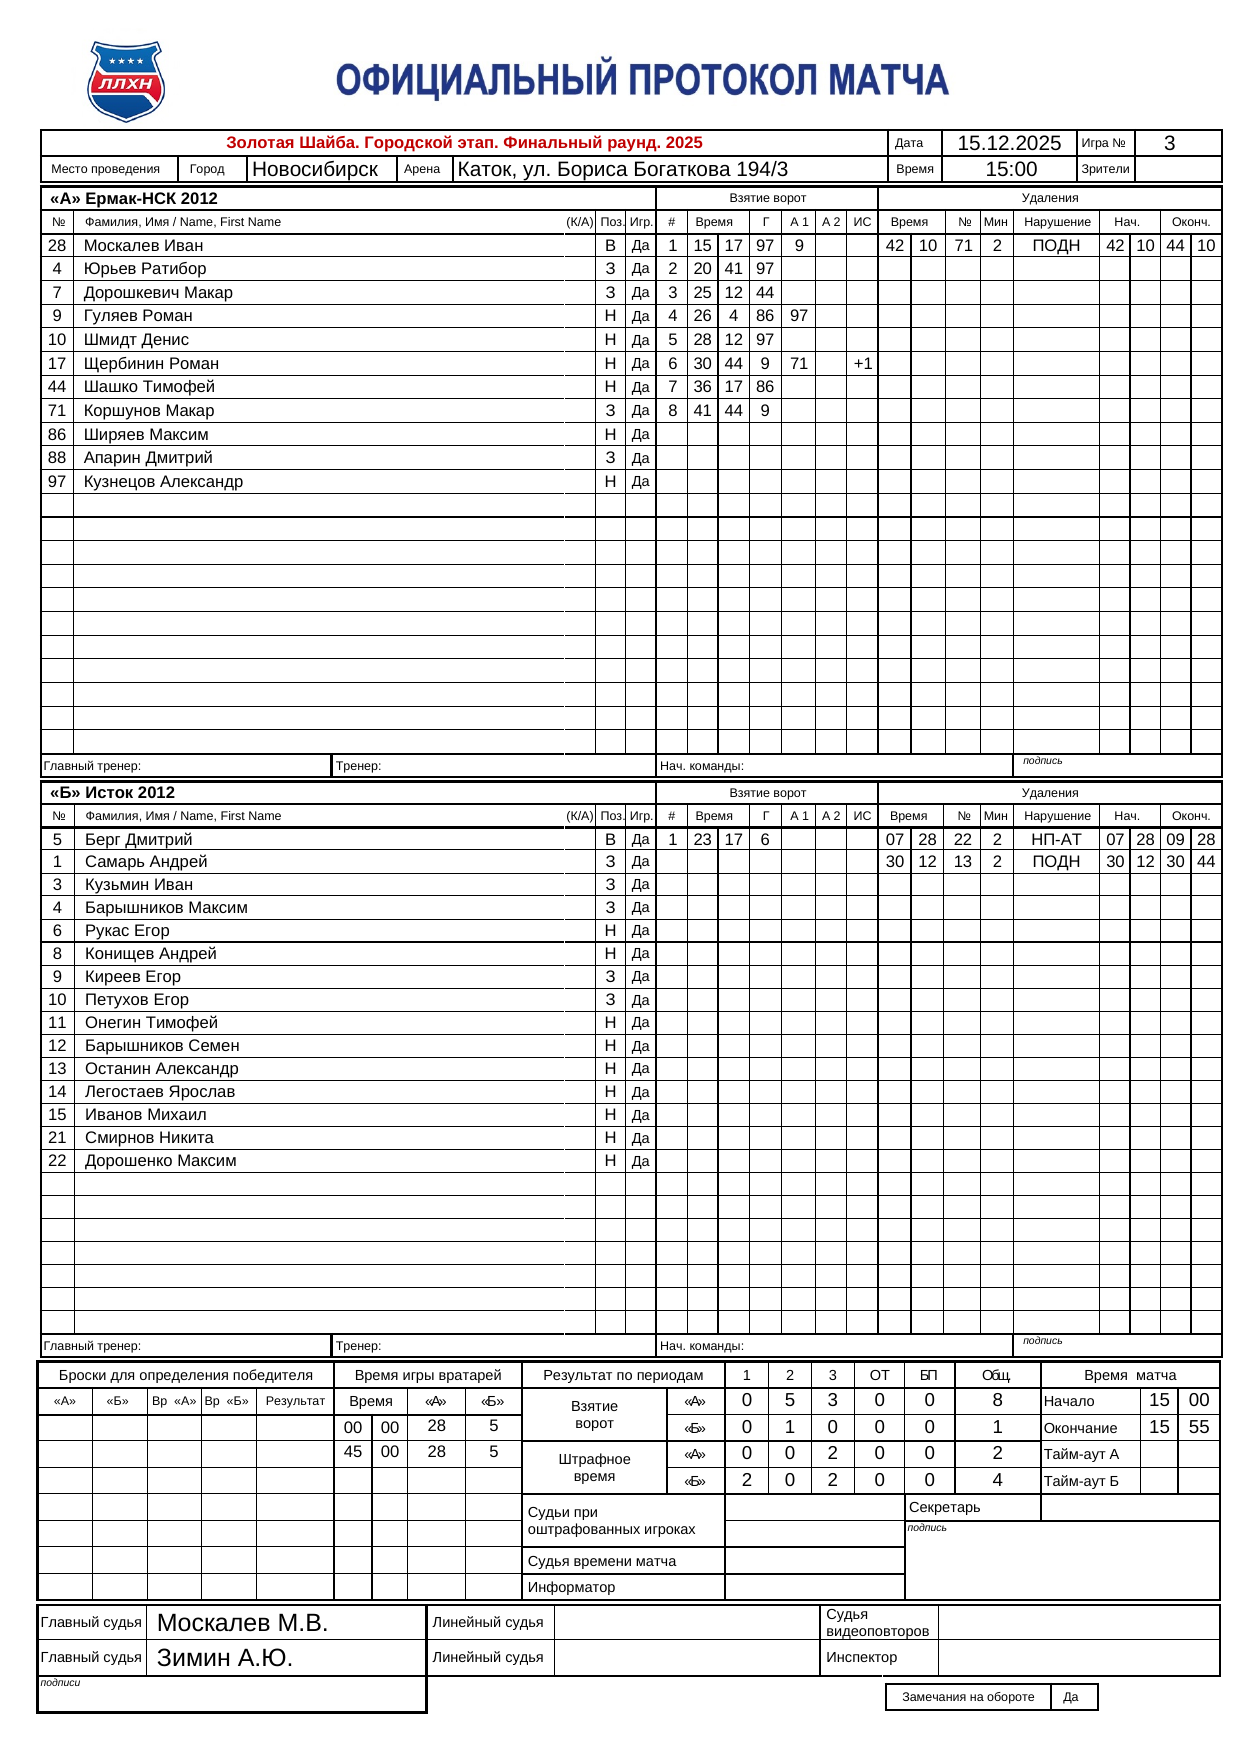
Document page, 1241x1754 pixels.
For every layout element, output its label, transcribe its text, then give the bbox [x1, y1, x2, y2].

table_cell Иванов Михаил [75, 1104, 564, 1126]
table_cell [257, 1416, 333, 1440]
table_cell [816, 1127, 846, 1149]
table_cell [912, 683, 945, 706]
table_cell 97 [750, 257, 781, 280]
table_cell [1014, 989, 1099, 1011]
table_cell 97 [42, 470, 73, 493]
table_cell [782, 1219, 815, 1241]
table_cell 0 [905, 1442, 954, 1467]
table_cell [565, 541, 595, 564]
table_cell 9 [42, 966, 74, 987]
table_cell [1192, 896, 1221, 918]
table_cell [782, 874, 815, 895]
table_cell Штрафное время [523, 1442, 666, 1493]
table_cell [257, 1441, 333, 1467]
table_cell [782, 943, 815, 964]
table_cell [1014, 874, 1099, 895]
table_cell 44 [1161, 235, 1190, 256]
table_cell 5 [466, 1441, 521, 1467]
table_cell [1161, 1242, 1190, 1264]
table_cell [1131, 874, 1160, 895]
table_cell [1161, 281, 1190, 303]
table_cell [981, 1265, 1013, 1287]
table_cell [688, 1012, 717, 1033]
table_cell [1192, 328, 1221, 351]
table_cell Тайм-аут А [1042, 1441, 1140, 1467]
table_cell «Б» [668, 1415, 724, 1440]
table_cell [782, 281, 815, 303]
table_cell [981, 1104, 1013, 1126]
table_cell [1100, 541, 1129, 564]
table_cell [847, 257, 877, 280]
table_cell [879, 328, 910, 351]
table_cell Нарушение [1014, 211, 1099, 233]
table_cell [946, 470, 980, 493]
table_cell Н [596, 920, 625, 941]
table_cell [782, 257, 815, 280]
table_cell [912, 541, 945, 564]
table_cell [688, 446, 717, 469]
table_cell [657, 1265, 687, 1287]
table_cell [688, 730, 717, 753]
table_cell [1014, 376, 1099, 398]
table_cell [1192, 1173, 1221, 1195]
table_cell подпись [1014, 1335, 1221, 1356]
table_cell [688, 1242, 717, 1264]
table_cell «А» [39, 1389, 92, 1413]
table_cell [565, 494, 595, 516]
table_cell Рукас Егор [75, 920, 564, 941]
table_cell [565, 1058, 595, 1079]
table_cell [74, 541, 564, 564]
table_cell [1131, 1288, 1160, 1310]
table_cell 97 [750, 328, 781, 351]
table_cell [944, 896, 980, 918]
table_cell 8 [956, 1389, 1040, 1413]
table_cell Да [626, 1035, 655, 1057]
table_cell [596, 636, 625, 658]
table_cell [816, 494, 846, 516]
table_cell [719, 588, 749, 611]
table_cell Да [626, 1012, 655, 1033]
table_cell 30 [879, 850, 910, 872]
table_cell [944, 1196, 980, 1218]
table_cell [1131, 659, 1160, 682]
table_cell [688, 423, 717, 445]
table_cell +1 [847, 352, 877, 374]
table_cell [944, 1242, 980, 1264]
table_cell Линейный судья [428, 1640, 554, 1675]
table_cell [1161, 1012, 1190, 1033]
table_cell [782, 920, 815, 941]
table_cell [816, 1035, 846, 1057]
table_cell [1014, 896, 1099, 918]
table_cell Москалев Иван [74, 235, 564, 256]
table_cell [688, 1150, 717, 1172]
table_cell [816, 1104, 846, 1126]
table_cell [879, 376, 910, 398]
table_header Время игры вратарей [335, 1363, 521, 1387]
table_cell [946, 636, 980, 658]
table_cell [75, 1242, 564, 1264]
table_cell Да [626, 446, 655, 469]
table_cell [1192, 305, 1221, 327]
table_cell Результат [257, 1389, 333, 1413]
table_cell Да [626, 352, 655, 374]
table_cell Апарин Дмитрий [74, 446, 564, 469]
table_cell [565, 920, 595, 941]
table_cell Конищев Андрей [75, 943, 564, 964]
table_cell [946, 612, 980, 634]
table_cell «А» [668, 1389, 724, 1413]
table_cell [42, 588, 73, 611]
table_cell [657, 636, 687, 658]
table_cell [782, 1127, 815, 1149]
table_cell [879, 989, 910, 1011]
table_cell [1100, 1173, 1129, 1195]
table_cell Оконч. [1161, 805, 1221, 826]
table_cell [688, 1058, 717, 1079]
table_cell [912, 707, 945, 729]
table_cell [879, 470, 910, 493]
table_cell [782, 1288, 815, 1310]
table_cell [847, 612, 877, 634]
table_cell [335, 1468, 371, 1493]
table_cell [1131, 1104, 1160, 1126]
table_cell [782, 446, 815, 469]
table_cell [626, 588, 655, 611]
table_cell [39, 1468, 92, 1493]
table_cell Город [179, 157, 246, 181]
table_cell 86 [750, 376, 781, 398]
table_cell [816, 235, 846, 256]
table_cell 28 [912, 829, 943, 849]
table_cell [879, 659, 910, 682]
table_cell [408, 1468, 465, 1493]
table_cell [981, 470, 1013, 493]
table_cell [1192, 920, 1221, 941]
table_header Результат по периодам [523, 1363, 724, 1387]
table_header Игра № [1078, 131, 1134, 155]
table_header 3 [812, 1363, 854, 1387]
table_cell 71 [946, 235, 980, 256]
table_cell [1131, 612, 1160, 634]
table_cell [939, 1606, 1219, 1639]
table_cell [565, 943, 595, 964]
table_cell [1131, 541, 1160, 564]
table_cell [816, 874, 846, 895]
table_cell [148, 1574, 201, 1599]
table_cell [1014, 281, 1099, 303]
table_cell [42, 636, 73, 658]
table_cell [719, 1242, 749, 1264]
table_cell [1131, 943, 1160, 964]
table_cell [1014, 612, 1099, 634]
table_cell 86 [750, 305, 781, 327]
table_cell [946, 305, 980, 327]
table_cell [944, 966, 980, 987]
table_cell [782, 376, 815, 398]
table_cell [719, 850, 749, 872]
table_cell [1100, 1104, 1129, 1126]
table_cell [981, 874, 1013, 895]
table_cell [816, 896, 846, 918]
table_cell 30 [1161, 850, 1190, 872]
table_cell Н [596, 1104, 625, 1126]
table_cell [981, 1081, 1013, 1103]
table_cell 17 [719, 376, 749, 398]
table_cell [1100, 659, 1129, 682]
table_cell [565, 989, 595, 1011]
table_cell [657, 1219, 687, 1241]
table_cell [1014, 446, 1099, 469]
table_cell (К/А) [565, 805, 595, 826]
table_cell 17 [719, 829, 749, 849]
table_cell [912, 636, 945, 658]
table_cell [1131, 446, 1160, 469]
table_cell [750, 1150, 781, 1172]
table_cell [879, 966, 910, 987]
table_cell Кузнецов Александр [74, 470, 564, 493]
table_cell [565, 874, 595, 895]
table_cell [1161, 943, 1190, 964]
table_cell [782, 636, 815, 658]
table_cell Кузьмин Иван [75, 874, 564, 895]
table_cell [944, 1012, 980, 1033]
table_cell Да [626, 1058, 655, 1079]
table_cell [75, 1265, 564, 1287]
table_cell [93, 1416, 147, 1440]
table_cell [1131, 683, 1160, 706]
table_cell «А» [408, 1389, 465, 1413]
table_cell [719, 1219, 749, 1241]
table_cell [257, 1574, 333, 1599]
table_cell З [596, 446, 625, 469]
table_cell [981, 328, 1013, 351]
table_cell [1100, 257, 1129, 280]
table_cell [626, 565, 655, 587]
table_cell Н [596, 423, 625, 445]
table_cell [847, 1265, 877, 1287]
table_cell [946, 257, 980, 280]
table_cell [981, 707, 1013, 729]
table_cell [782, 989, 815, 1011]
table_cell [565, 328, 595, 351]
table_cell [596, 659, 625, 682]
table_cell [847, 683, 877, 706]
table_cell [750, 683, 781, 706]
table_cell [75, 1288, 564, 1310]
table_cell [816, 588, 846, 611]
table_cell [879, 494, 910, 516]
table_cell подпись [1014, 755, 1221, 776]
table_cell 09 [1161, 829, 1190, 849]
table_cell [847, 896, 877, 918]
table_cell [1161, 470, 1190, 493]
table_cell [726, 1521, 904, 1546]
table_cell [719, 1173, 749, 1195]
table_cell [74, 707, 564, 729]
table_cell [596, 541, 625, 564]
table_cell [719, 1058, 749, 1079]
table_cell [981, 1173, 1013, 1195]
table_cell [879, 1311, 910, 1333]
picture [5, 28, 1179, 129]
table_cell [1161, 1219, 1190, 1241]
table_cell [1192, 1012, 1221, 1033]
table_cell Вр «Б» [202, 1389, 256, 1413]
table_cell [466, 1521, 521, 1546]
table_cell [946, 399, 980, 422]
table_cell [1131, 1058, 1160, 1079]
table_cell А 1 [782, 805, 815, 826]
table_cell Н [596, 470, 625, 493]
table_cell Г [750, 211, 781, 233]
table_cell [688, 541, 717, 564]
table_cell [1131, 920, 1160, 941]
table_cell [912, 399, 945, 422]
table_cell [847, 399, 877, 422]
table_cell [688, 1311, 717, 1333]
table_cell [912, 446, 945, 469]
table_cell Поз. [596, 805, 625, 826]
table_cell Зрители [1078, 157, 1134, 181]
table_cell [335, 1547, 371, 1573]
table_cell [42, 1265, 74, 1287]
table_cell [1192, 376, 1221, 398]
table_cell [1100, 1012, 1129, 1033]
table_cell [1192, 257, 1221, 280]
table_cell [912, 352, 945, 374]
table_cell [912, 470, 945, 493]
table_cell [816, 281, 846, 303]
table_header «А» Ермак-НСК 2012 [42, 188, 655, 209]
table_cell [657, 470, 687, 493]
table_cell 20 [688, 257, 717, 280]
table_cell [719, 896, 749, 918]
table_cell [74, 588, 564, 611]
table_cell [1192, 636, 1221, 658]
table_cell Новосибирск [248, 157, 396, 181]
table_cell [816, 989, 846, 1011]
table_cell [1192, 966, 1221, 987]
table_cell [912, 1288, 943, 1310]
table_cell [944, 1265, 980, 1287]
table_cell [42, 565, 73, 587]
table_cell Да [626, 920, 655, 941]
table_cell 2 [956, 1442, 1040, 1467]
table_cell [688, 707, 717, 729]
table_cell [847, 470, 877, 493]
table_cell [1100, 494, 1129, 516]
table_cell [202, 1468, 256, 1493]
table_cell [1014, 707, 1099, 729]
table_cell 9 [42, 305, 73, 327]
table_cell [42, 612, 73, 634]
table_cell [148, 1494, 201, 1520]
table_cell 10 [42, 989, 74, 1011]
table_cell [596, 1173, 625, 1195]
table_cell [750, 1035, 781, 1057]
table_cell [879, 423, 910, 445]
table_cell [912, 874, 943, 895]
table_cell [565, 1150, 595, 1172]
table_cell 36 [688, 376, 717, 398]
table_header Удаления [879, 188, 1221, 209]
table_cell 12 [719, 281, 749, 303]
table_cell 0 [855, 1468, 904, 1493]
table_cell Самарь Андрей [75, 850, 564, 872]
table_cell [750, 874, 781, 895]
table_cell Вр «А» [148, 1389, 201, 1413]
table_cell 1 [657, 235, 687, 256]
table_cell [1014, 1173, 1099, 1195]
table_cell [816, 1173, 846, 1195]
table_cell Каток, ул. Бориса Богаткова 194/3 [454, 157, 887, 181]
table_cell (К/А) [565, 211, 595, 233]
table_cell [257, 1547, 333, 1573]
table_cell [719, 1150, 749, 1172]
table_cell 41 [688, 399, 717, 422]
table_header 3 [1136, 131, 1221, 155]
table_header 15.12.2025 [943, 131, 1076, 155]
table_cell [657, 989, 687, 1011]
table_cell 12 [912, 850, 943, 872]
table_cell [981, 730, 1013, 753]
table_cell [1161, 659, 1190, 682]
table_cell [688, 920, 717, 941]
table_cell «Б» [93, 1389, 147, 1413]
table_cell [565, 470, 595, 493]
table_cell [1100, 565, 1129, 587]
table_cell [946, 541, 980, 564]
table_cell [981, 1058, 1013, 1079]
table_header Взятие ворот [657, 783, 877, 803]
table_cell Да [626, 874, 655, 895]
table_cell [42, 494, 73, 516]
table_cell [657, 1012, 687, 1033]
table_cell [75, 1219, 564, 1241]
table_cell [626, 518, 655, 540]
table_cell 88 [42, 446, 73, 469]
table_cell [93, 1468, 147, 1493]
table_cell [1131, 636, 1160, 658]
table_cell [719, 707, 749, 729]
table_cell № [946, 211, 980, 233]
table_cell [1131, 565, 1160, 587]
table_cell Окончание [1042, 1415, 1140, 1440]
table_cell 15 [42, 1104, 74, 1126]
table_cell [847, 874, 877, 895]
table_cell [39, 1441, 92, 1467]
table_cell [1161, 305, 1190, 327]
table_cell [944, 1173, 980, 1195]
table_cell [1161, 730, 1190, 753]
table_cell [719, 659, 749, 682]
table_cell [1131, 1012, 1160, 1033]
table_cell [657, 1127, 687, 1149]
table_cell [750, 850, 781, 872]
table_cell [847, 989, 877, 1011]
table_cell 9 [782, 235, 815, 256]
table_cell [1014, 257, 1099, 280]
table_cell З [596, 281, 625, 303]
table_cell 22 [944, 829, 980, 849]
table_cell [719, 541, 749, 564]
table_cell Взятие ворот [523, 1389, 666, 1440]
table_cell 26 [688, 305, 717, 327]
table_cell [816, 920, 846, 941]
table_cell Ширяев Максим [74, 423, 564, 445]
table_cell [1131, 1219, 1160, 1241]
table_cell Фамилия, Имя / Name, First Name [75, 805, 565, 826]
table_cell [719, 518, 749, 540]
table_cell [847, 1219, 877, 1241]
table_cell [688, 966, 717, 987]
table_cell подписи [39, 1677, 425, 1711]
table_cell [93, 1574, 147, 1599]
table_cell 2 [812, 1442, 854, 1467]
table_cell [912, 966, 943, 987]
table_cell [1161, 1196, 1190, 1218]
table_cell [879, 707, 910, 729]
table_cell [657, 446, 687, 469]
table_cell [719, 1127, 749, 1149]
table_cell [944, 1035, 980, 1057]
table_cell Главный тренер: [42, 1335, 330, 1356]
table_cell [847, 636, 877, 658]
table_cell 2 [981, 235, 1013, 256]
table_cell [1014, 1288, 1099, 1310]
table_cell 0 [905, 1389, 954, 1413]
table_cell [750, 1219, 781, 1241]
table_cell [782, 1311, 815, 1333]
table_cell Да [626, 1127, 655, 1149]
table_cell [202, 1521, 256, 1546]
table_cell [981, 257, 1013, 280]
table_cell Н [596, 1058, 625, 1079]
table_cell [981, 281, 1013, 303]
table_cell [596, 1196, 625, 1218]
table_cell [1131, 376, 1160, 398]
table_cell [750, 636, 781, 658]
table_cell [912, 659, 945, 682]
table_cell [944, 1104, 980, 1126]
table_cell [202, 1574, 256, 1599]
table_cell 1 [657, 829, 687, 849]
table_cell [1014, 399, 1099, 422]
table_cell [719, 446, 749, 469]
table_cell 45 [335, 1441, 371, 1467]
table_cell [944, 1058, 980, 1079]
table_cell 97 [782, 305, 815, 327]
table_cell [944, 989, 980, 1011]
table_cell [726, 1495, 904, 1520]
table_cell Нач. [1100, 805, 1160, 826]
table_cell [1161, 1150, 1190, 1172]
table_cell 30 [688, 352, 717, 374]
table_cell Начало [1042, 1389, 1140, 1413]
table_cell [688, 565, 717, 587]
table_cell [847, 1288, 877, 1310]
table_cell [1100, 896, 1129, 918]
table_cell 7 [42, 281, 73, 303]
table_cell [1161, 518, 1190, 540]
table_cell [1179, 1468, 1219, 1493]
table_cell [912, 1104, 943, 1126]
table_cell Да [626, 257, 655, 280]
table_cell [719, 1311, 749, 1333]
table_cell [565, 1196, 595, 1218]
table_cell [657, 1311, 687, 1333]
table_cell [1161, 423, 1190, 445]
table_cell [688, 850, 717, 872]
table_cell [847, 730, 877, 753]
table_cell 10 [912, 235, 945, 256]
table_cell [42, 518, 73, 540]
table_cell 86 [42, 423, 73, 445]
table_cell [1192, 1265, 1221, 1287]
table_header Удаления [879, 783, 1221, 803]
table_cell [981, 541, 1013, 564]
table_cell [944, 1150, 980, 1172]
table_cell [626, 1242, 655, 1264]
table_cell [879, 1058, 910, 1079]
table_cell ИС [847, 211, 877, 233]
table_cell 14 [42, 1081, 74, 1103]
table_cell [202, 1416, 256, 1440]
table_cell [879, 565, 910, 587]
table_cell [1014, 588, 1099, 611]
table_cell 4 [719, 305, 749, 327]
table_cell [719, 943, 749, 964]
table_cell [879, 636, 910, 658]
table_cell [946, 683, 980, 706]
table_cell [1131, 518, 1160, 540]
table_cell [750, 707, 781, 729]
table_cell Судьи при оштрафованных игроках [523, 1495, 724, 1546]
table_cell [565, 305, 595, 327]
table_cell [847, 494, 877, 516]
table_cell 10 [1192, 235, 1221, 256]
table_cell [847, 281, 877, 303]
table_cell 71 [782, 352, 815, 374]
table_cell 00 [335, 1416, 371, 1440]
table_cell [1014, 1311, 1099, 1333]
table_cell [719, 1035, 749, 1057]
table_cell [981, 588, 1013, 611]
table_cell [912, 423, 945, 445]
table_cell [657, 518, 687, 540]
table_cell [1131, 1242, 1160, 1264]
table_cell 44 [719, 352, 749, 374]
table_cell 0 [905, 1468, 954, 1493]
table_cell [782, 423, 815, 445]
table_cell [1100, 352, 1129, 374]
table_cell «Б » [466, 1389, 521, 1413]
table_cell [946, 376, 980, 398]
table_cell Судья видеоповторов [821, 1606, 938, 1639]
table_cell Коршунов Макар [74, 399, 564, 422]
table_cell [816, 1081, 846, 1103]
table_cell 00 [1179, 1389, 1219, 1413]
table_cell [981, 376, 1013, 398]
table_cell 0 [855, 1415, 904, 1440]
table_cell Инспектор [821, 1640, 938, 1675]
table_cell [879, 352, 910, 374]
table_cell Шашко Тимофей [74, 376, 564, 398]
table_cell 5 [657, 328, 687, 351]
table_cell [466, 1494, 521, 1520]
table_cell [688, 1104, 717, 1126]
table_cell [202, 1547, 256, 1573]
table_cell [879, 1012, 910, 1033]
table_cell [565, 1035, 595, 1057]
table_cell [1161, 1058, 1190, 1079]
table_cell [847, 1104, 877, 1126]
table_cell 4 [956, 1468, 1040, 1493]
table_cell [466, 1574, 521, 1599]
table_cell 15 [1141, 1415, 1177, 1440]
table_cell [912, 920, 943, 941]
table_cell Легостаев Ярослав [75, 1081, 564, 1103]
table_cell [912, 1242, 943, 1264]
table_cell [816, 423, 846, 445]
table_cell [944, 874, 980, 895]
table_cell [879, 730, 910, 753]
table_cell [946, 446, 980, 469]
table_cell [565, 683, 595, 706]
table_cell [626, 612, 655, 634]
table_cell [74, 683, 564, 706]
table_cell [1161, 1173, 1190, 1195]
table_cell [719, 683, 749, 706]
table_cell [879, 1127, 910, 1149]
table_cell [782, 659, 815, 682]
table_cell [1161, 541, 1190, 564]
table_cell [688, 1265, 717, 1287]
table_cell [944, 1219, 980, 1241]
table_cell [565, 352, 595, 374]
table_cell [879, 1035, 910, 1057]
table_cell [1161, 896, 1190, 918]
table_cell [782, 470, 815, 493]
table_cell [1192, 1288, 1221, 1310]
table_cell Игр. [626, 805, 655, 826]
table_cell [946, 659, 980, 682]
table_cell [1100, 943, 1129, 964]
table_cell [1192, 1104, 1221, 1126]
table_cell В [596, 235, 625, 256]
table_cell # [657, 211, 687, 233]
table_cell Время [688, 211, 749, 233]
table_cell [1100, 305, 1129, 327]
table_cell [816, 565, 846, 587]
table_cell Мин [981, 805, 1013, 826]
table_cell 44 [750, 281, 781, 303]
table_cell [257, 1494, 333, 1520]
table_cell 13 [42, 1058, 74, 1079]
table_cell [847, 1035, 877, 1057]
table_cell Москалев М.В. [147, 1606, 425, 1639]
table_cell [1099, 1682, 1220, 1711]
table_cell [1192, 352, 1221, 374]
table_cell [944, 920, 980, 941]
table_header Золотая Шайба. Городской этап. Финальный раунд. 2025 [42, 131, 887, 155]
table_cell № [42, 805, 74, 826]
table_cell [750, 1058, 781, 1079]
table_cell [1014, 470, 1099, 493]
table_cell 0 [905, 1415, 954, 1440]
table_header Дата [889, 131, 941, 155]
table_cell [879, 541, 910, 564]
table_cell [202, 1494, 256, 1520]
table_cell [1014, 328, 1099, 351]
table_cell [782, 850, 815, 872]
table_cell [1161, 399, 1190, 422]
table_cell [565, 1311, 595, 1333]
table_cell 17 [719, 235, 749, 256]
table_cell 17 [42, 352, 73, 374]
table_cell [1192, 1058, 1221, 1079]
table_cell З [596, 850, 625, 872]
table_cell Нач. [1100, 211, 1160, 233]
table_cell Главный судья [39, 1606, 146, 1639]
table_cell [816, 1196, 846, 1218]
table_cell [1042, 1495, 1219, 1520]
table_cell [981, 446, 1013, 469]
table_cell 2 [981, 850, 1013, 872]
table_cell [1014, 565, 1099, 587]
table_cell [782, 1242, 815, 1264]
table_cell [912, 376, 945, 398]
table_cell [816, 683, 846, 706]
table_cell Берг Дмитрий [75, 829, 564, 849]
table_cell 3 [42, 874, 74, 895]
table_cell [1100, 683, 1129, 706]
table_cell [981, 1242, 1013, 1264]
table_header ОТ [855, 1363, 904, 1387]
table_cell [912, 896, 943, 918]
table_cell [816, 1150, 846, 1172]
table_cell [879, 588, 910, 611]
table_cell [847, 518, 877, 540]
table_cell [1192, 943, 1221, 964]
table_cell НП-АТ [1014, 829, 1099, 849]
table_cell [1014, 1265, 1099, 1287]
table_cell [750, 565, 781, 587]
table_cell 0 [812, 1415, 854, 1440]
table_cell [93, 1494, 147, 1520]
table_cell [981, 1288, 1013, 1310]
table_cell [847, 1127, 877, 1149]
table_cell [847, 541, 877, 564]
table_cell [981, 494, 1013, 516]
table_cell [1131, 281, 1160, 303]
table_cell [782, 1058, 815, 1079]
table_cell [1161, 352, 1190, 374]
table_cell Да [626, 470, 655, 493]
table_cell [1100, 920, 1129, 941]
table_cell [816, 1242, 846, 1264]
table_cell [981, 423, 1013, 445]
table_cell [1161, 1127, 1190, 1149]
table_cell Юрьев Ратибор [74, 257, 564, 280]
table_cell [1161, 257, 1190, 280]
table_cell 71 [42, 399, 73, 422]
table_cell [1100, 874, 1129, 895]
table_cell Г [750, 805, 781, 826]
table_cell 4 [42, 257, 73, 280]
table_header Замечания на обороте [887, 1685, 1050, 1709]
table_cell [688, 494, 717, 516]
table_cell [565, 1081, 595, 1103]
table_cell Н [596, 305, 625, 327]
table_cell Н [596, 1012, 625, 1033]
table_cell [879, 1173, 910, 1195]
table_cell Зимин А.Ю. [147, 1640, 425, 1675]
table_cell [944, 1127, 980, 1149]
table_cell [879, 446, 910, 469]
table_cell [626, 1219, 655, 1241]
table_cell [1014, 659, 1099, 682]
table_cell [39, 1547, 92, 1573]
table_cell [750, 1196, 781, 1218]
table_cell Дорошкевич Макар [74, 281, 564, 303]
table_cell [981, 518, 1013, 540]
table_cell [816, 829, 846, 849]
table_header Общ. [956, 1363, 1040, 1387]
table_cell [946, 352, 980, 374]
table_cell [1100, 1196, 1129, 1218]
table_cell [1192, 565, 1221, 587]
table_cell [1014, 541, 1099, 564]
table_cell 1 [956, 1415, 1040, 1440]
table_cell [1192, 1219, 1221, 1241]
table_cell [719, 874, 749, 895]
table_cell [981, 1035, 1013, 1057]
table_cell [816, 518, 846, 540]
table_cell [981, 966, 1013, 987]
table_cell [688, 518, 717, 540]
table_cell [1014, 1035, 1099, 1057]
table_cell Да [626, 328, 655, 351]
table_cell [1014, 1127, 1099, 1149]
table_cell [1192, 494, 1221, 516]
table_cell [626, 494, 655, 516]
table_cell 12 [42, 1035, 74, 1057]
table_cell [912, 1311, 943, 1333]
table_cell 0 [726, 1442, 768, 1467]
table_cell [750, 1104, 781, 1126]
table_cell [626, 636, 655, 658]
table_cell [879, 1242, 910, 1264]
table_cell [1192, 399, 1221, 422]
table_cell [879, 683, 910, 706]
table_cell [257, 1521, 333, 1546]
table_cell [688, 612, 717, 634]
table_cell [1014, 1150, 1099, 1172]
table_cell [1161, 636, 1190, 658]
table_cell [565, 1173, 595, 1195]
table_cell [946, 730, 980, 753]
table_cell [879, 1288, 910, 1310]
table_cell [944, 1288, 980, 1310]
table_cell [1131, 588, 1160, 611]
table_cell [657, 896, 687, 918]
table_cell [1192, 659, 1221, 682]
table_cell [750, 446, 781, 469]
table_cell [373, 1574, 407, 1599]
table_cell [596, 1242, 625, 1264]
table_cell [148, 1547, 201, 1573]
table_cell [1192, 588, 1221, 611]
table_cell [883, 1677, 1220, 1681]
table_cell [657, 541, 687, 564]
table_cell [816, 352, 846, 374]
table_cell ПОДН [1014, 850, 1099, 872]
table_cell [74, 636, 564, 658]
table_cell [1100, 1035, 1129, 1057]
table_cell [1100, 399, 1129, 422]
table_cell [782, 1035, 815, 1057]
table_cell [981, 565, 1013, 587]
table_cell [42, 541, 73, 564]
table_cell [912, 1196, 943, 1218]
table_cell [879, 281, 910, 303]
table_cell [1192, 1127, 1221, 1149]
table_cell [1161, 989, 1190, 1011]
table_cell [912, 1081, 943, 1103]
table_cell [1100, 470, 1129, 493]
table_cell [981, 1012, 1013, 1033]
table_cell Нач. команды: [657, 755, 1012, 776]
table_cell 22 [42, 1150, 74, 1172]
table_cell Останин Александр [75, 1058, 564, 1079]
table_cell [847, 1173, 877, 1195]
table_cell [596, 518, 625, 540]
table_cell [912, 1058, 943, 1079]
table_cell [1161, 1104, 1190, 1126]
table_cell [1100, 281, 1129, 303]
table_cell [565, 707, 595, 729]
table_cell [596, 707, 625, 729]
table_cell [1131, 305, 1160, 327]
table_cell [1100, 1242, 1129, 1264]
table_cell [1161, 588, 1190, 611]
table_cell [74, 494, 564, 516]
table_cell З [596, 896, 625, 918]
table_cell 28 [688, 328, 717, 351]
table_cell [1192, 281, 1221, 303]
table_cell З [596, 257, 625, 280]
table_cell [42, 707, 73, 729]
table_cell [657, 874, 687, 895]
table_cell [719, 565, 749, 587]
table_cell 12 [719, 328, 749, 351]
table_cell [1141, 1468, 1177, 1493]
table_cell [912, 588, 945, 611]
table_cell [847, 328, 877, 351]
table_cell Да [626, 399, 655, 422]
table_cell [1131, 896, 1160, 918]
table_cell [847, 966, 877, 987]
table_cell [42, 1196, 74, 1218]
table_cell Да [626, 305, 655, 327]
table_cell [912, 257, 945, 280]
table_cell Петухов Егор [75, 989, 564, 1011]
table_cell [981, 896, 1013, 918]
table_cell [626, 707, 655, 729]
table_cell [1161, 494, 1190, 516]
table_cell 6 [42, 920, 74, 941]
table_cell Да [626, 235, 655, 256]
table_cell 44 [1192, 850, 1221, 872]
table_cell 07 [879, 829, 910, 849]
table_cell Киреев Егор [75, 966, 564, 987]
table_cell Да [626, 850, 655, 872]
table_cell [688, 470, 717, 493]
table_cell [912, 494, 945, 516]
table_cell [596, 588, 625, 611]
table_cell [657, 1035, 687, 1057]
table_cell [657, 1058, 687, 1079]
table_cell ПОДН [1014, 235, 1099, 256]
table_cell В [596, 829, 625, 849]
table_cell [847, 305, 877, 327]
table_cell [912, 1012, 943, 1033]
table_cell [148, 1468, 201, 1493]
table_cell [912, 730, 945, 753]
table_cell [750, 966, 781, 987]
table_cell 41 [719, 257, 749, 280]
table_cell [565, 966, 595, 987]
table_cell [626, 659, 655, 682]
table_cell [782, 1104, 815, 1126]
table_cell [657, 1196, 687, 1218]
table_cell [944, 943, 980, 964]
table_cell Да [626, 423, 655, 445]
table_cell 44 [42, 376, 73, 398]
table_cell [1192, 423, 1221, 445]
table_cell [596, 494, 625, 516]
table_cell [1131, 730, 1160, 753]
table_cell [1192, 518, 1221, 540]
table_cell [816, 659, 846, 682]
table_cell [1014, 636, 1099, 658]
table_cell [42, 1288, 74, 1310]
table_cell [946, 518, 980, 540]
table_cell [782, 1265, 815, 1287]
table_cell [719, 423, 749, 445]
table_cell [75, 1173, 564, 1195]
table_cell [42, 659, 73, 682]
table_cell [75, 1196, 564, 1218]
table_cell [912, 328, 945, 351]
table_cell [879, 1196, 910, 1218]
table_cell [782, 399, 815, 422]
table_cell [565, 829, 595, 849]
table_cell [1192, 730, 1221, 753]
table_cell Мин [981, 211, 1013, 233]
table_cell [626, 1173, 655, 1195]
table_cell [39, 1521, 92, 1546]
table_cell [1100, 588, 1129, 611]
table_cell [565, 518, 595, 540]
table_cell Судья времени матча [523, 1548, 724, 1573]
table_cell [816, 541, 846, 564]
table_cell «А» [668, 1442, 724, 1467]
table_cell [1100, 707, 1129, 729]
table_cell [816, 1288, 846, 1310]
table_cell [596, 1265, 625, 1287]
table_cell подпись [906, 1522, 1219, 1599]
table_cell [750, 1173, 781, 1195]
table_cell [466, 1547, 521, 1573]
table_cell [1161, 966, 1190, 987]
table_cell [1141, 1441, 1177, 1467]
table_cell Н [596, 1150, 625, 1172]
table_cell [946, 565, 980, 587]
table_cell [782, 707, 815, 729]
table_cell [946, 707, 980, 729]
table_cell [1014, 966, 1099, 987]
table_cell Игр. [626, 211, 655, 233]
table_cell 6 [750, 829, 781, 849]
table_cell Н [596, 1127, 625, 1149]
table_cell [373, 1468, 407, 1493]
table_cell [74, 518, 564, 540]
table_cell [1100, 1219, 1129, 1241]
table_cell 0 [769, 1442, 811, 1467]
table_cell [750, 730, 781, 753]
table_cell [1161, 446, 1190, 469]
table_cell [816, 446, 846, 469]
table_cell «Б» [668, 1468, 724, 1493]
table_cell [750, 920, 781, 941]
table_cell [1131, 494, 1160, 516]
table_cell [657, 730, 687, 753]
table_cell [688, 943, 717, 964]
table_cell 1 [42, 850, 74, 872]
table_cell [782, 1012, 815, 1033]
table_cell [565, 588, 595, 611]
table_cell Н [596, 1081, 625, 1103]
table_cell [74, 730, 564, 753]
table_cell [816, 850, 846, 872]
table_cell 0 [769, 1468, 811, 1493]
table_cell [719, 1012, 749, 1033]
table_cell 25 [688, 281, 717, 303]
table_header Броски для определения победителя [39, 1363, 333, 1387]
table_cell [944, 1081, 980, 1103]
table_cell [335, 1494, 371, 1520]
table_cell Тренер: [333, 1335, 655, 1356]
table_cell [1131, 1196, 1160, 1218]
table_cell [42, 1242, 74, 1264]
table_cell [782, 518, 815, 540]
table_cell 1 [769, 1415, 811, 1440]
table_cell [74, 659, 564, 682]
table_cell [816, 1219, 846, 1241]
table_cell [596, 730, 625, 753]
table_cell 3 [657, 281, 687, 303]
table_cell [879, 1219, 910, 1241]
table_cell [816, 1012, 846, 1033]
table_cell [750, 659, 781, 682]
table_cell 0 [855, 1442, 904, 1467]
table_cell [816, 730, 846, 753]
table_cell [782, 1173, 815, 1195]
table_cell [1014, 494, 1099, 516]
table_cell [879, 920, 910, 941]
table_cell 28 [408, 1416, 465, 1440]
table_cell Н [596, 352, 625, 374]
table_cell [1131, 966, 1160, 987]
table_cell [847, 829, 877, 849]
table_cell Да [626, 943, 655, 964]
table_cell Время [688, 805, 749, 826]
table_cell [657, 1104, 687, 1126]
table_cell [1100, 966, 1129, 987]
table_cell [816, 376, 846, 398]
table_cell [847, 850, 877, 872]
table_cell [981, 636, 1013, 658]
table_header Да [1052, 1685, 1097, 1709]
table_cell Главный судья [39, 1640, 146, 1675]
table_cell [1100, 612, 1129, 634]
table_cell Да [626, 1081, 655, 1103]
table_cell [1100, 328, 1129, 351]
table_cell # [657, 805, 687, 826]
table_cell Да [626, 376, 655, 398]
table_cell Время [879, 805, 943, 826]
table_cell [688, 588, 717, 611]
table_cell [1161, 874, 1190, 895]
table_cell 5 [769, 1389, 811, 1413]
table_cell [1131, 470, 1160, 493]
table_cell [657, 588, 687, 611]
table_cell [657, 1242, 687, 1264]
table_cell [93, 1521, 147, 1546]
table_cell [847, 423, 877, 445]
table_cell [1131, 352, 1160, 374]
table_cell [750, 518, 781, 540]
table_cell [42, 1219, 74, 1241]
table_cell Да [626, 989, 655, 1011]
table_cell [816, 707, 846, 729]
table_cell [816, 1058, 846, 1079]
table_cell [750, 1311, 781, 1333]
table_cell 0 [855, 1389, 904, 1413]
table_cell [981, 1311, 1013, 1333]
table_cell [912, 989, 943, 1011]
table_cell [1100, 1288, 1129, 1310]
table_cell [879, 305, 910, 327]
table_cell [1014, 518, 1099, 540]
table_cell 6 [657, 352, 687, 374]
table_cell [565, 896, 595, 918]
table_cell [1131, 1081, 1160, 1103]
table_cell [726, 1575, 904, 1599]
table_cell [1192, 1242, 1221, 1264]
table_cell [657, 920, 687, 941]
table_cell [1100, 446, 1129, 469]
table_cell [847, 1058, 877, 1079]
table_cell Гуляев Роман [74, 305, 564, 327]
table_cell [782, 1081, 815, 1103]
table_cell [408, 1574, 465, 1599]
table_cell [912, 281, 945, 303]
table_cell [946, 588, 980, 611]
table_cell [847, 588, 877, 611]
table_cell [782, 494, 815, 516]
table_cell [657, 423, 687, 445]
table_cell [596, 1311, 625, 1333]
table_cell [1100, 636, 1129, 658]
table_cell [148, 1521, 201, 1546]
table_cell [74, 612, 564, 634]
table_cell [688, 1288, 717, 1310]
table_cell [912, 1127, 943, 1149]
table_cell [1014, 683, 1099, 706]
table_cell [565, 446, 595, 469]
table_cell А 1 [782, 211, 815, 233]
table_cell [596, 565, 625, 587]
table_cell [1131, 399, 1160, 422]
table_cell Да [626, 896, 655, 918]
table_cell Дорошенко Максим [75, 1150, 564, 1172]
table_cell А 2 [816, 805, 846, 826]
table_cell [565, 612, 595, 634]
table_cell 15:00 [943, 157, 1076, 181]
table_cell [1161, 1265, 1190, 1287]
table_header 1 [726, 1363, 768, 1387]
table_cell [816, 612, 846, 634]
table_cell [1014, 943, 1099, 964]
table_cell [373, 1494, 407, 1520]
table_cell [981, 1127, 1013, 1149]
table_cell [688, 1219, 717, 1241]
table_cell 15 [688, 235, 717, 256]
table_cell 42 [879, 235, 910, 256]
table_cell Фамилия, Имя / Name, First Name [74, 211, 565, 233]
table_cell [688, 1081, 717, 1103]
table_cell [1131, 707, 1160, 729]
table_cell [657, 683, 687, 706]
table_cell [719, 989, 749, 1011]
table_cell [1100, 730, 1129, 753]
table_cell [1014, 352, 1099, 374]
table_cell [847, 1242, 877, 1264]
table_cell [565, 235, 595, 256]
table_cell [555, 1606, 819, 1639]
table_cell [657, 1173, 687, 1195]
table_cell [1100, 1081, 1129, 1103]
table_cell [1100, 1058, 1129, 1079]
table_cell [1161, 376, 1190, 398]
table_cell [782, 683, 815, 706]
table_cell [466, 1468, 521, 1493]
table_cell [1192, 1081, 1221, 1103]
table_cell [879, 1104, 910, 1126]
table_cell [847, 1196, 877, 1218]
table_cell [1100, 1311, 1129, 1333]
table_cell 42 [1100, 235, 1129, 256]
table_cell [596, 1219, 625, 1241]
table_cell [1192, 1150, 1221, 1172]
table_cell 2 [981, 829, 1013, 849]
table_cell [719, 730, 749, 753]
table_cell З [596, 874, 625, 895]
table_cell Шмидт Денис [74, 328, 564, 351]
table_cell [879, 612, 910, 634]
table_cell [946, 328, 980, 351]
table_cell [42, 1173, 74, 1195]
table_header 2 [769, 1363, 811, 1387]
table_cell [596, 683, 625, 706]
table_cell [1100, 1150, 1129, 1172]
table_cell [75, 1311, 564, 1333]
table_cell 4 [657, 305, 687, 327]
table_cell [657, 943, 687, 964]
table_cell З [596, 966, 625, 987]
table_cell ИС [847, 805, 877, 826]
table_cell [1161, 1311, 1190, 1333]
table_cell [847, 659, 877, 682]
table_cell [981, 352, 1013, 374]
table_cell [879, 896, 910, 918]
table_cell [816, 257, 846, 280]
table_cell [1131, 1127, 1160, 1149]
table_cell [257, 1468, 333, 1493]
table_cell [626, 541, 655, 564]
table_cell [626, 1196, 655, 1218]
table_cell [946, 423, 980, 445]
table_cell [981, 683, 1013, 706]
table_cell 5 [42, 829, 74, 849]
table_cell Н [596, 328, 625, 351]
table_cell [1192, 541, 1221, 564]
table_cell 5 [466, 1416, 521, 1440]
table_cell 44 [719, 399, 749, 422]
table_cell [1014, 1242, 1099, 1264]
table_cell [657, 494, 687, 516]
table_cell [42, 730, 73, 753]
table_cell [1161, 683, 1190, 706]
table_cell Информатор [523, 1575, 724, 1599]
table_cell [1192, 446, 1221, 469]
table_cell З [596, 989, 625, 1011]
table_cell [688, 683, 717, 706]
table_cell 97 [750, 235, 781, 256]
table_cell [912, 1219, 943, 1241]
table_cell [847, 1081, 877, 1103]
table_cell [750, 1081, 781, 1103]
table_cell [565, 636, 595, 658]
table_cell [1131, 1173, 1160, 1195]
table_cell [373, 1547, 407, 1573]
table_cell [912, 1173, 943, 1195]
table_cell [688, 1035, 717, 1057]
table_cell Время [889, 157, 941, 181]
table_cell [42, 683, 73, 706]
table_cell [555, 1640, 819, 1675]
table_cell [1100, 1127, 1129, 1149]
table_cell [847, 1150, 877, 1172]
table_cell Да [626, 281, 655, 303]
table_cell 11 [42, 1012, 74, 1033]
table_cell [782, 896, 815, 918]
table_cell [816, 636, 846, 658]
table_cell [719, 1081, 749, 1103]
table_cell [1131, 1035, 1160, 1057]
table_cell Оконч. [1161, 211, 1221, 233]
table_cell [626, 683, 655, 706]
table_cell [565, 659, 595, 682]
table_cell 8 [657, 399, 687, 422]
table_cell [626, 1311, 655, 1333]
table_cell [565, 1265, 595, 1287]
table_cell [565, 376, 595, 398]
table_cell [1100, 989, 1129, 1011]
table_cell [93, 1547, 147, 1573]
table_cell [879, 399, 910, 422]
table_cell [719, 612, 749, 634]
table_cell [750, 989, 781, 1011]
table_cell [981, 1196, 1013, 1218]
table_cell 3 [812, 1389, 854, 1413]
table_cell [688, 1127, 717, 1149]
table_cell [912, 612, 945, 634]
table_cell [1014, 920, 1099, 941]
table_cell [1100, 518, 1129, 540]
table_cell [565, 730, 595, 753]
table_cell [750, 1012, 781, 1033]
table_cell [408, 1494, 465, 1520]
table_cell Арена [398, 157, 452, 181]
table_cell [1179, 1441, 1219, 1467]
table_cell [596, 612, 625, 634]
table_cell [981, 1219, 1013, 1241]
table_cell [1014, 1196, 1099, 1218]
table_cell [657, 850, 687, 872]
table_cell 55 [1179, 1415, 1219, 1440]
table_cell Онегин Тимофей [75, 1012, 564, 1033]
table_cell Да [626, 1150, 655, 1172]
table_cell 15 [1141, 1389, 1177, 1413]
table_cell Да [626, 829, 655, 849]
table_cell 13 [944, 850, 980, 872]
table_cell Барышников Максим [75, 896, 564, 918]
table_header БП [905, 1363, 954, 1387]
table_cell № [42, 211, 73, 233]
table_cell [1192, 1311, 1221, 1333]
table_cell [879, 874, 910, 895]
table_cell [946, 281, 980, 303]
table_cell [847, 376, 877, 398]
table_cell Щербинин Роман [74, 352, 564, 374]
table_cell [408, 1547, 465, 1573]
table_cell [782, 1196, 815, 1218]
table_cell [782, 588, 815, 611]
table_cell [93, 1441, 147, 1467]
table_cell [816, 943, 846, 964]
table_cell [946, 494, 980, 516]
table_cell [750, 541, 781, 564]
table_cell Тайм-аут Б [1042, 1468, 1140, 1493]
table_cell [981, 943, 1013, 964]
table_cell 2 [657, 257, 687, 280]
table_cell [879, 1150, 910, 1172]
table_cell [782, 565, 815, 587]
table_cell [596, 1288, 625, 1310]
table_cell 2 [726, 1468, 768, 1493]
table_cell [782, 966, 815, 987]
table_cell [42, 1311, 74, 1333]
table_cell 00 [373, 1416, 407, 1440]
table_cell [879, 943, 910, 964]
table_cell [657, 659, 687, 682]
table_cell Смирнов Никита [75, 1127, 564, 1149]
table_cell [719, 636, 749, 658]
table_cell [719, 966, 749, 987]
table_cell [1136, 157, 1221, 181]
table_cell 00 [373, 1441, 407, 1467]
table_cell [565, 399, 595, 422]
table_cell [1014, 1219, 1099, 1241]
table_cell [148, 1441, 201, 1467]
table_cell [879, 257, 910, 280]
table_cell [657, 1288, 687, 1310]
table_cell [719, 1288, 749, 1310]
table_cell [782, 829, 815, 849]
table_cell Н [596, 376, 625, 398]
table_cell 9 [750, 352, 781, 374]
table_cell [847, 920, 877, 941]
table_cell [750, 612, 781, 634]
table_cell [1014, 305, 1099, 327]
table_cell [1161, 328, 1190, 351]
table_cell 23 [688, 829, 717, 849]
table_header Взятие ворот [657, 188, 877, 209]
table_cell [1161, 920, 1190, 941]
table_cell [1161, 707, 1190, 729]
table_cell Время [879, 211, 945, 233]
table_cell 07 [1100, 829, 1129, 849]
table_cell [688, 1173, 717, 1195]
table_cell [657, 1150, 687, 1172]
table_cell [981, 305, 1013, 327]
table_cell [565, 281, 595, 303]
table_cell Линейный судья [428, 1606, 554, 1639]
table_cell 10 [42, 328, 73, 351]
table_cell [565, 1127, 595, 1149]
table_cell Секретарь [906, 1495, 1040, 1520]
table_cell [912, 518, 945, 540]
table_cell [816, 966, 846, 987]
table_cell 28 [408, 1441, 465, 1467]
table_cell [981, 920, 1013, 941]
table_cell [1100, 423, 1129, 445]
table_cell [1192, 1196, 1221, 1218]
table_cell [565, 423, 595, 445]
table_cell [939, 1640, 1219, 1675]
table_cell [719, 494, 749, 516]
table_cell [1192, 683, 1221, 706]
table_cell [981, 989, 1013, 1011]
table_cell [1192, 470, 1221, 493]
table_cell А 2 [816, 211, 846, 233]
table_cell [981, 612, 1013, 634]
table_cell 30 [1100, 850, 1129, 872]
table_cell [750, 896, 781, 918]
table_cell [726, 1548, 904, 1573]
table_cell [39, 1494, 92, 1520]
table_cell [1014, 423, 1099, 445]
table_cell [688, 659, 717, 682]
table_cell [688, 874, 717, 895]
table_cell Главный тренер: [42, 755, 330, 776]
table_cell 21 [42, 1127, 74, 1149]
table_cell [719, 1265, 749, 1287]
table_cell [657, 565, 687, 587]
table_cell [816, 1265, 846, 1287]
table_cell [626, 1288, 655, 1310]
table_cell [1161, 1035, 1190, 1057]
table_cell [782, 1150, 815, 1172]
table_cell 28 [1192, 829, 1221, 849]
table_cell 12 [1131, 850, 1160, 872]
table_cell Н [596, 943, 625, 964]
table_cell [657, 612, 687, 634]
table_cell [944, 1311, 980, 1333]
table_cell [847, 235, 877, 256]
table_cell [657, 1081, 687, 1103]
table_cell [912, 1150, 943, 1172]
table_cell [148, 1416, 201, 1440]
table_cell Да [626, 1104, 655, 1126]
table_cell [1192, 874, 1221, 895]
table_cell [1131, 1265, 1160, 1287]
table_cell [847, 943, 877, 964]
table_cell [657, 966, 687, 987]
table_cell [335, 1574, 371, 1599]
table_cell [335, 1521, 371, 1546]
table_cell [1131, 423, 1160, 445]
table_cell [1131, 328, 1160, 351]
table_cell [428, 1677, 882, 1711]
table_cell [847, 1012, 877, 1033]
table_cell [1192, 1035, 1221, 1057]
table_cell [1131, 1311, 1160, 1333]
table_cell Барышников Семен [75, 1035, 564, 1057]
table_cell [688, 896, 717, 918]
table_cell [912, 565, 945, 587]
table_cell [565, 257, 595, 280]
table_cell [981, 659, 1013, 682]
table_header Время матча [1042, 1363, 1219, 1387]
table_cell [565, 1219, 595, 1241]
table_cell [1161, 1288, 1190, 1310]
table_cell [912, 1035, 943, 1057]
table_cell [847, 707, 877, 729]
table_cell [719, 1104, 749, 1126]
table_cell [719, 470, 749, 493]
table_cell [847, 446, 877, 469]
table_cell [565, 565, 595, 587]
table_cell [1014, 1058, 1099, 1079]
table_cell [879, 1265, 910, 1287]
table_cell [565, 1288, 595, 1310]
table_cell [782, 730, 815, 753]
table_cell [1014, 1012, 1099, 1033]
table_cell [565, 850, 595, 872]
table_cell [782, 541, 815, 564]
table_cell 0 [726, 1415, 768, 1440]
table_cell 7 [657, 376, 687, 398]
table_cell [39, 1416, 92, 1440]
table_cell 10 [1131, 235, 1160, 256]
table_cell Место проведения [42, 157, 177, 181]
table_cell [1161, 1081, 1190, 1103]
table_cell [373, 1521, 407, 1546]
table_cell [981, 1150, 1013, 1172]
table_cell [750, 470, 781, 493]
table_cell [408, 1521, 465, 1546]
table_cell [750, 588, 781, 611]
table_cell [912, 305, 945, 327]
table_cell [750, 943, 781, 964]
table_cell [1161, 565, 1190, 587]
table_cell [847, 1311, 877, 1333]
table_cell 28 [1131, 829, 1160, 849]
table_cell [750, 1265, 781, 1287]
table_cell [1131, 257, 1160, 280]
table_cell Нарушение [1014, 805, 1099, 826]
table_cell [782, 328, 815, 351]
table_cell [1131, 989, 1160, 1011]
table_cell [719, 1196, 749, 1218]
table_cell [847, 565, 877, 587]
table_cell [750, 1288, 781, 1310]
table_cell [688, 1196, 717, 1218]
table_cell [626, 730, 655, 753]
table_cell [1131, 1150, 1160, 1172]
table_cell Н [596, 1035, 625, 1057]
table_cell [202, 1441, 256, 1467]
table_cell [1014, 1104, 1099, 1126]
table_cell [1100, 1265, 1129, 1287]
table_cell [565, 1104, 595, 1126]
table_cell Да [626, 966, 655, 987]
table_cell [782, 612, 815, 634]
table_cell [1014, 730, 1099, 753]
table_cell [816, 1311, 846, 1333]
table_cell 28 [42, 235, 73, 256]
table_cell [750, 1127, 781, 1149]
table_cell [816, 328, 846, 351]
table_cell [1161, 612, 1190, 634]
table_cell [750, 1242, 781, 1264]
table_header «Б» Исток 2012 [42, 783, 655, 803]
table_cell 4 [42, 896, 74, 918]
table_cell 2 [812, 1468, 854, 1493]
table_cell [657, 707, 687, 729]
table_cell [750, 423, 781, 445]
table_cell [74, 565, 564, 587]
table_cell [879, 1081, 910, 1103]
table_cell [879, 518, 910, 540]
table_cell Время [335, 1389, 407, 1413]
table_cell З [596, 399, 625, 422]
table_cell [816, 399, 846, 422]
table_cell [688, 989, 717, 1011]
table_cell Тренер: [333, 755, 655, 776]
table_cell [565, 1012, 595, 1033]
table_cell 8 [42, 943, 74, 964]
table_cell 9 [750, 399, 781, 422]
table_cell Нач. команды: [657, 1335, 1012, 1356]
table_cell [912, 1265, 943, 1287]
table_cell [719, 920, 749, 941]
table_cell [912, 943, 943, 964]
table_cell [1100, 376, 1129, 398]
table_cell [565, 1242, 595, 1264]
table_cell 0 [726, 1389, 768, 1413]
table_cell [1192, 989, 1221, 1011]
table_cell [1192, 707, 1221, 729]
table_cell [1192, 612, 1221, 634]
table_cell [750, 494, 781, 516]
table_cell [981, 399, 1013, 422]
table_cell [39, 1574, 92, 1599]
table_cell [816, 305, 846, 327]
table_cell [626, 1265, 655, 1287]
table_cell № [944, 805, 980, 826]
table_cell [1014, 1081, 1099, 1103]
table_cell [688, 636, 717, 658]
table_cell [816, 470, 846, 493]
table_cell Поз. [596, 211, 625, 233]
